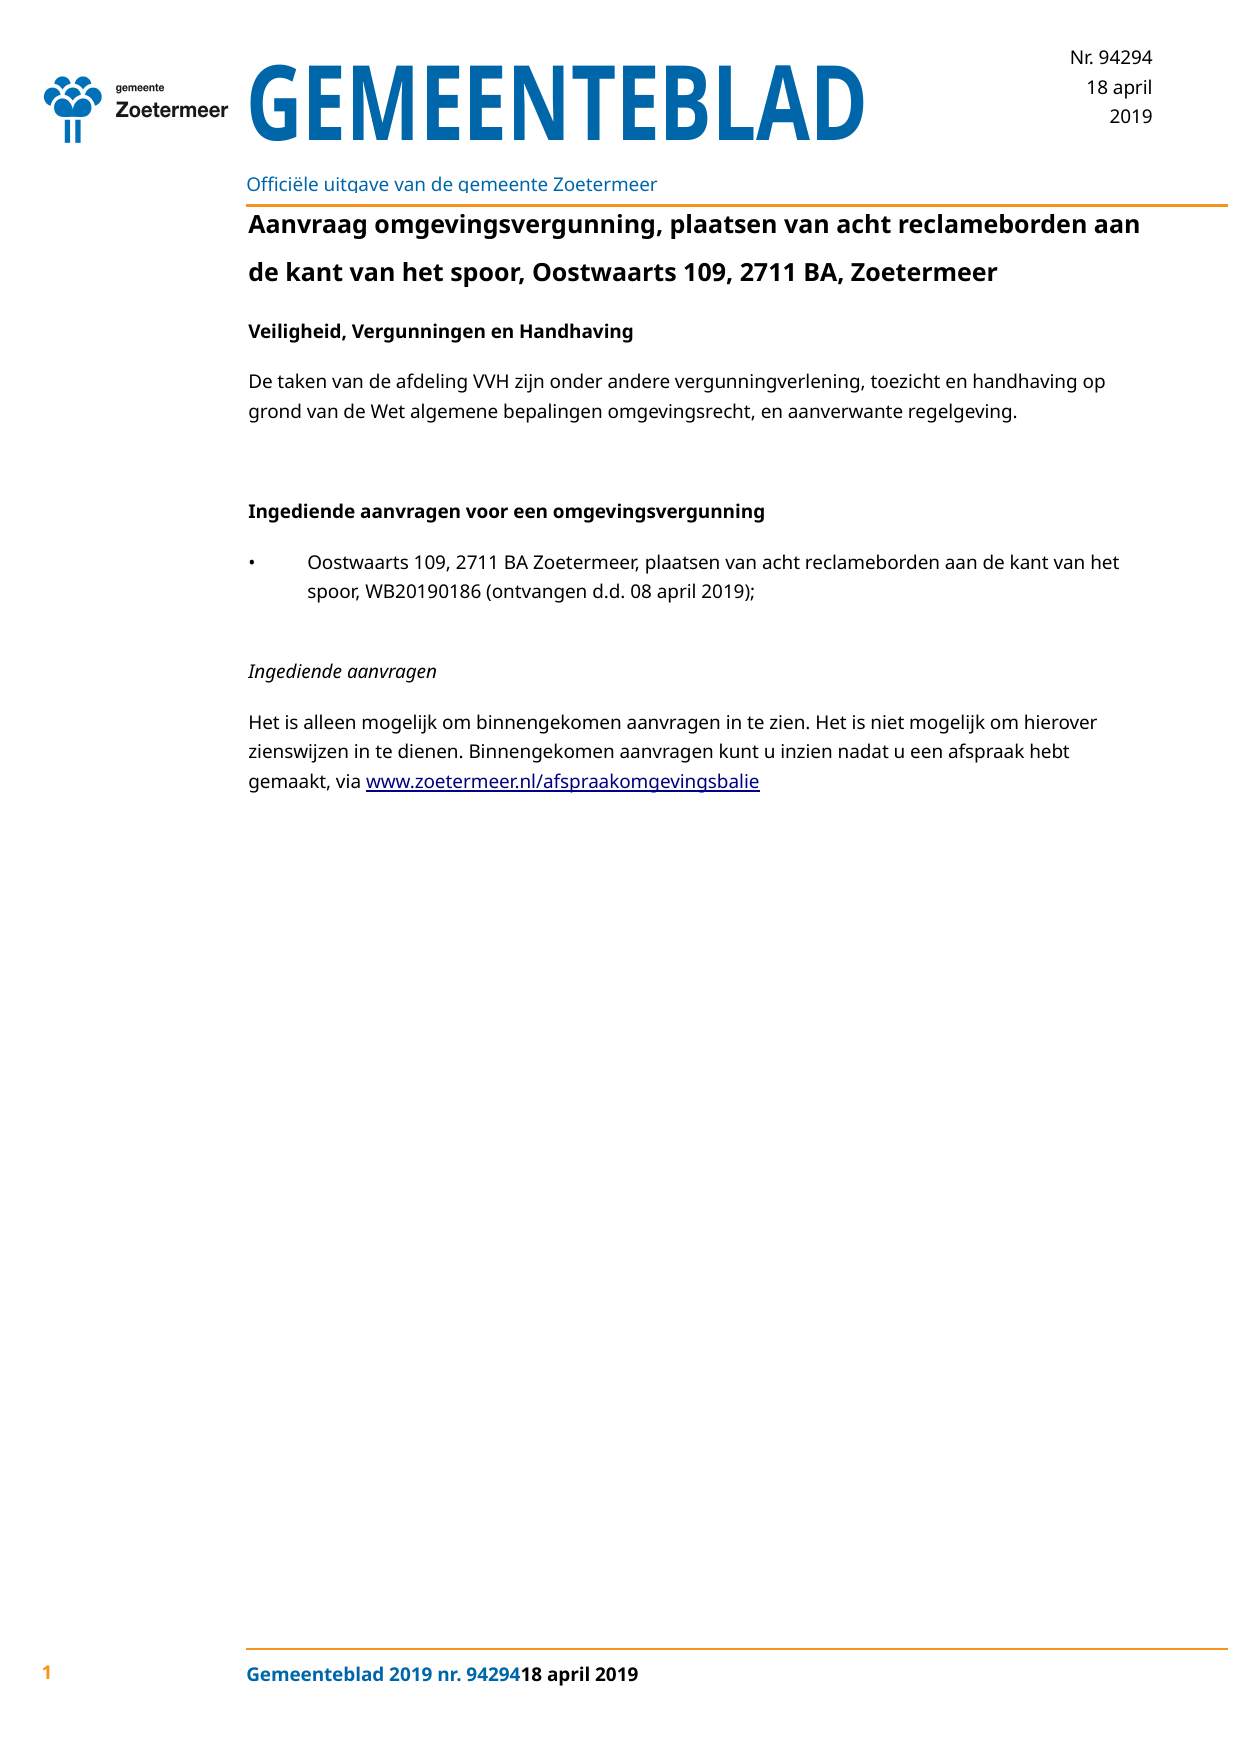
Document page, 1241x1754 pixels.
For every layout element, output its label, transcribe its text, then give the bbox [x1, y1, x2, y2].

text Aanvraag omgevingsvergunning, plaatsen van acht reclameborden aan de kant van het spoor, Oostwaarts 109, 2711 BA, Zoetermeer [248, 207, 1152, 288]
picture [41, 47, 231, 172]
text Ingediende aanvragen voor een omgevingsvergunning [248, 499, 1152, 524]
text Veiligheid, Vergunningen en Handhaving [248, 318, 1152, 344]
text Het is alleen mogelijk om binnengekomen aanvragen in te zien. Het is niet mogelijk om hierover zienswijzen in te dienen. Binnengekomen aanvragen kunt u inzien nadat u een afspraak hebt gemaakt, via www.zoetermeer.nl/afspraakomgevingsbalie [248, 709, 1152, 794]
text Ingediende aanvragen [248, 659, 1152, 684]
text De taken van de afdeling VVH zijn onder andere vergunningverlening, toezicht en handhaving op grond van de Wet algemene bepalingen omgevingsrecht, en aanverwante regelgeving. [248, 368, 1152, 424]
list Oostwaarts 109, 2711 BA Zoetermeer, plaatsen van acht reclameborden aan de kant van het spoor, WB20190186 (ontvangen d.d. 08 april 2019); [248, 549, 1152, 604]
